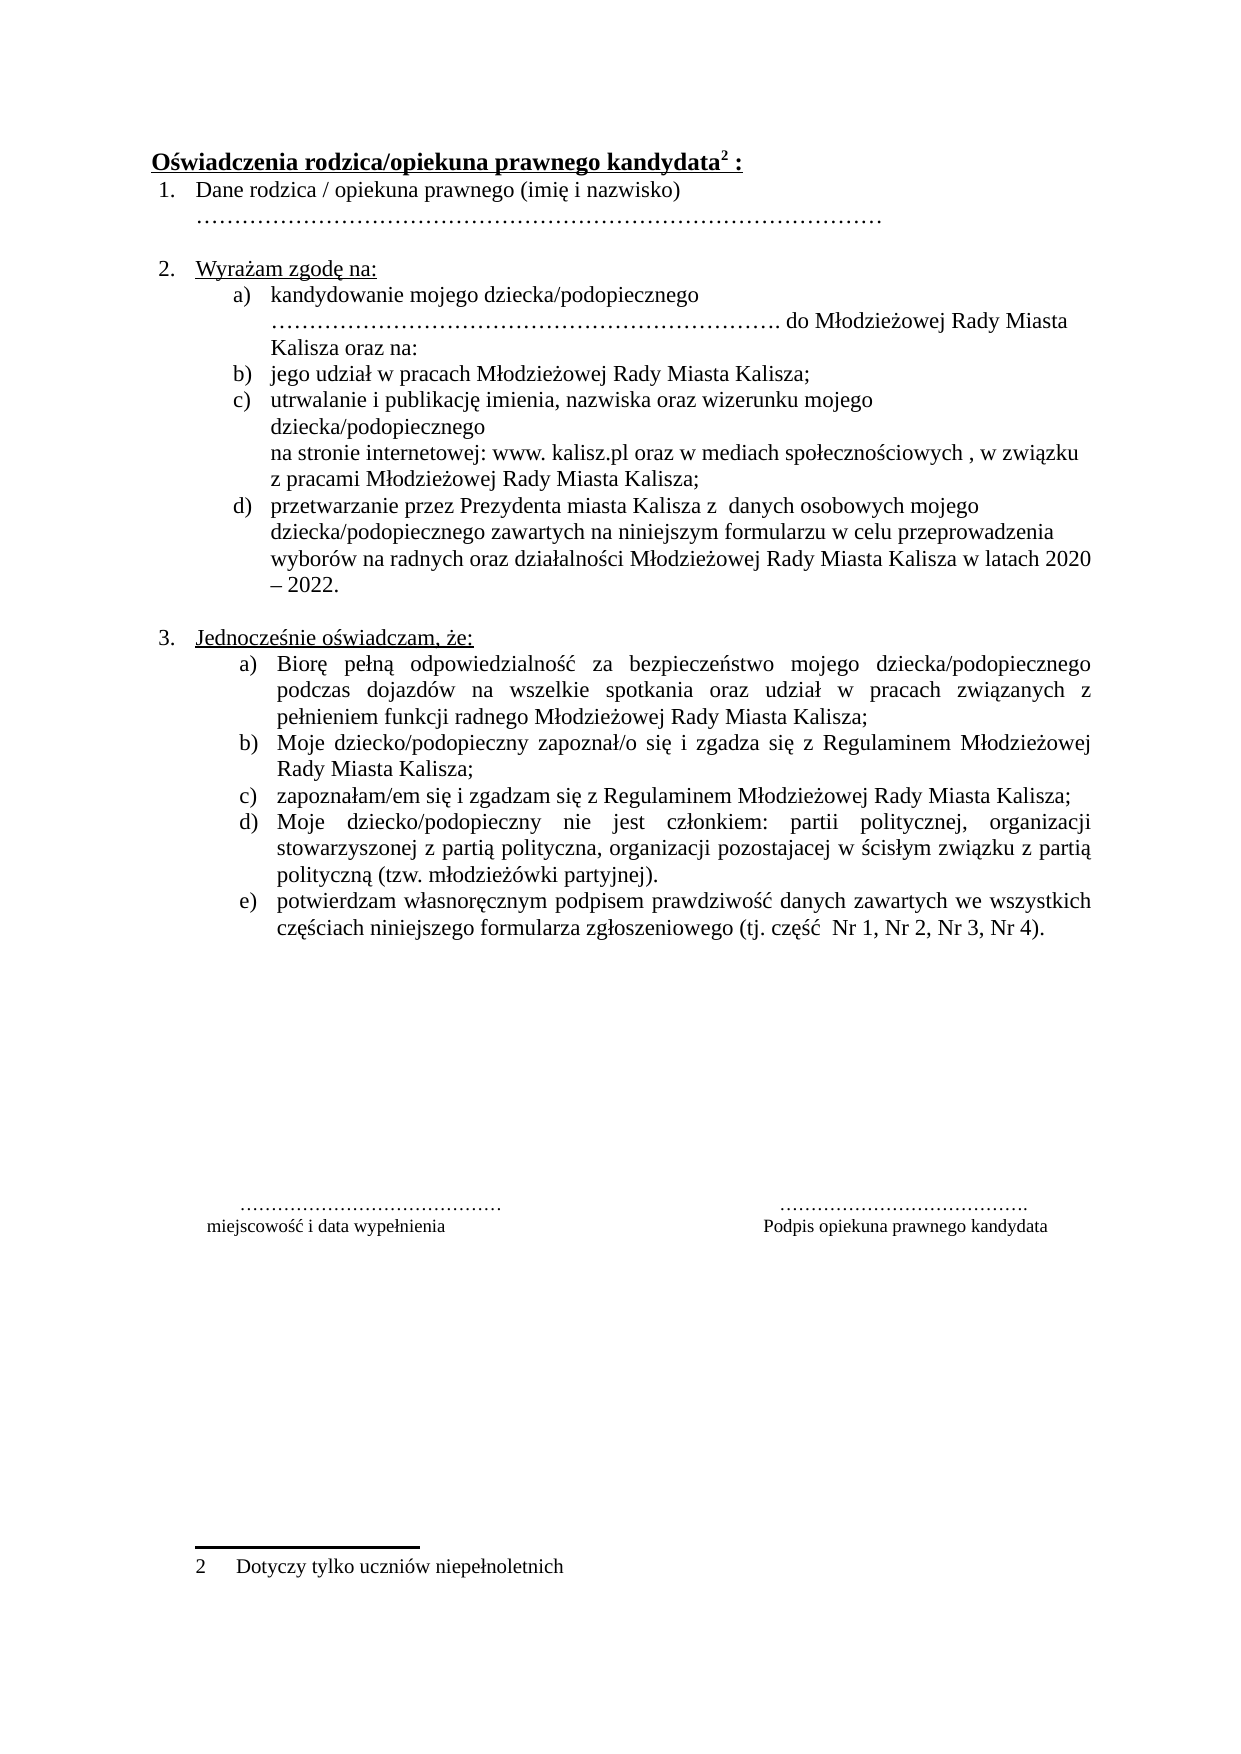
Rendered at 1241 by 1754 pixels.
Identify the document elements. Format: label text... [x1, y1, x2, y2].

table_header …………………………………… miejscowość i data wypełnienia [195, 1150, 667, 1236]
list Wyrażam zgodę na: [158, 255, 1092, 281]
text Dotyczy tylko uczniów niepełnoletnich [195, 1553, 1092, 1578]
list zapoznałam/em się i zgadzam się z Regulaminem Młodzieżowej Rady Miasta Kalisza; [239, 782, 1092, 808]
list Dane rodzica / opiekuna prawnego (imię i nazwisko) ……………………………………………………………………………… [158, 176, 1092, 228]
table_header …………………………………. Podpis opiekuna prawnego kandydata [667, 1150, 1139, 1236]
list utrwalanie i publikację imienia, nazwiska oraz wizerunku mojego dziecka/podopiecznego na stronie internetowej: www. kalisz.pl oraz w mediach społecznościowych , w związku z pracami Młodzieżowej Rady Miasta Kalisza; [233, 386, 1092, 492]
list Biorę pełną odpowiedzialność za bezpieczeństwo mojego dziecka/podopiecznego podczas dojazdów na wszelkie spotkania oraz udział w pracach związanych z pełnieniem funkcji radnego Młodzieżowej Rady Miasta Kalisza; [239, 650, 1092, 729]
list potwierdzam własnoręcznym podpisem prawdziwość danych zawartych we wszystkich częściach niniejszego formularza zgłoszeniowego (tj. część Nr 1, Nr 2, Nr 3, Nr 4). [239, 887, 1092, 940]
list kandydowanie mojego dziecka/podopiecznego …………………………………………………………. do Młodzieżowej Rady Miasta Kalisza oraz na: [233, 281, 1092, 360]
text Oświadczenia rodzica/opiekuna prawnego kandydata : [151, 147, 1092, 176]
list przetwarzanie przez Prezydenta miasta Kalisza z danych osobowych mojego dziecka/podopiecznego zawartych na niniejszym formularzu w celu przeprowadzenia wyborów na radnych oraz działalności Młodzieżowej Rady Miasta Kalisza w latach 2020 – 2022. [233, 492, 1092, 597]
list Moje dziecko/podopieczny nie jest członkiem: partii politycznej, organizacji stowarzyszonej z partią polityczna, organizacji pozostajacej w ścisłym związku z partią polityczną (tzw. młodzieżówki partyjnej). [239, 808, 1092, 887]
list jego udział w pracach Młodzieżowej Rady Miasta Kalisza; [233, 360, 1092, 386]
list Jednocześnie oświadczam, że: [158, 624, 1092, 650]
list Moje dziecko/podopieczny zapoznał/o się i zgadza się z Regulaminem Młodzieżowej Rady Miasta Kalisza; [239, 729, 1092, 782]
